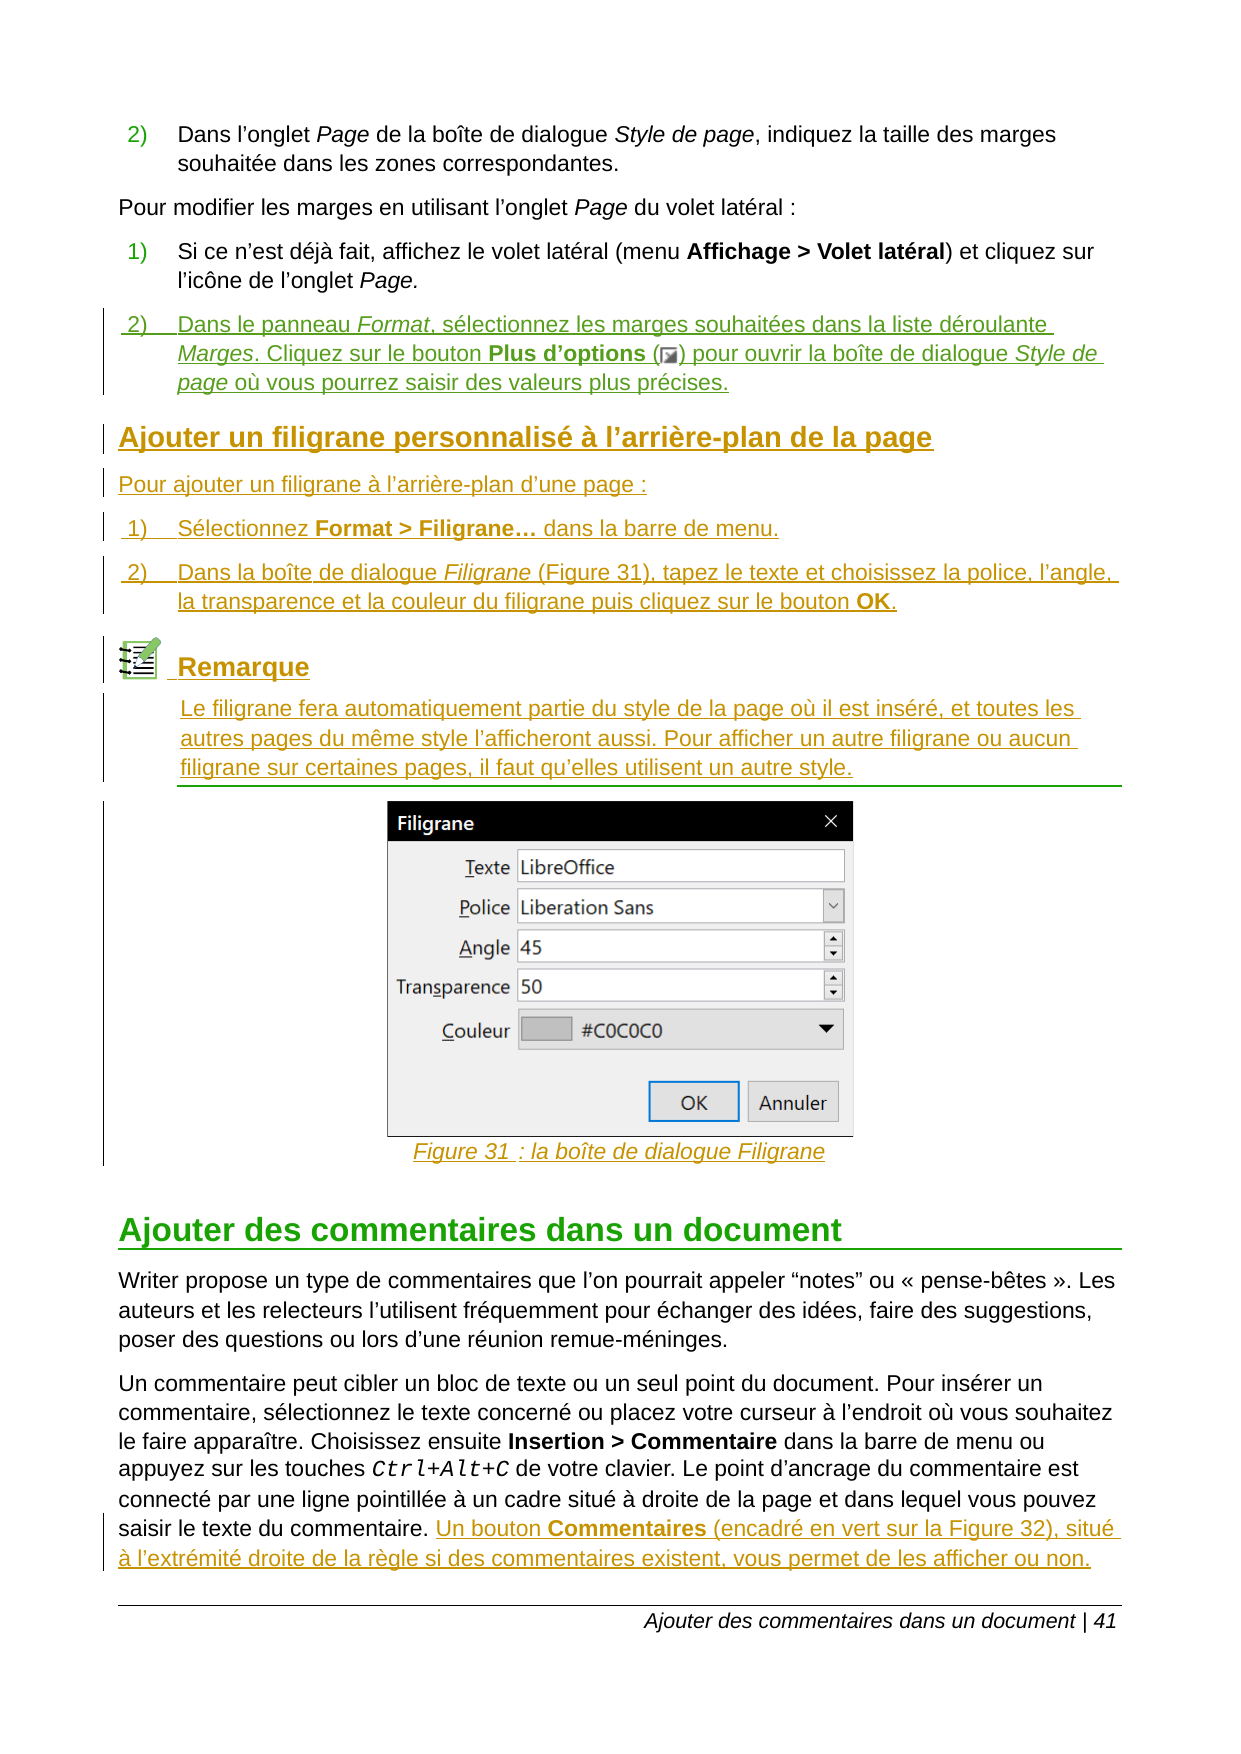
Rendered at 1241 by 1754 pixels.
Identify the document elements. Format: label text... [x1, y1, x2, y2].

text Writer propose un type de commentaires que l’on pourrait appeler “notes” ou « pense-bêtes ». Les auteurs et les relecteurs l’utilisent fréquemment pour échanger des idées, faire des suggestions, poser des questions ou lors d’une réunion remue-méninges. [118, 1265, 1122, 1352]
text Un commentaire peut cibler un bloc de texte ou un seul point du document. Pour insérer un commentaire, sélectionnez le texte concerné ou placez votre curseur à l’endroit où vous souhaitez le faire apparaître. Choisissez ensuite Insertion > Commentaire dans la barre de menu ou appuyez sur les touches Ctrl+Alt+C de votre clavier. Le point d’ancrage du commentaire est connecté par une ligne pointillée à un cadre situé à droite de la page et dans lequel vous pouvez saisir le texte du commentaire. Un bouton Commentaires (encadré en vert sur la Figure 32), situé à l’extrémité droite de la règle si des commentaires existent, vous permet de les afficher ou non. [118, 1367, 1122, 1571]
picture [660, 346, 679, 365]
list Si ce n’est déjà fait, affichez le volet latéral (menu Affichage > Volet latéral) et cliquez sur l’icône de l’onglet Page. [148, 235, 1122, 293]
list Dans le panneau Format, sélectionnez les marges souhaitées dans la liste déroulante Marges. Cliquez sur le bouton Plus d’options () pour ouvrir la boîte de dialogue Style de page où vous pourrez saisir des valeurs plus précises. [148, 308, 1122, 395]
picture [387, 801, 854, 1137]
text Figure 31 : la boîte de dialogue Filigrane [118, 1136, 1122, 1166]
list Dans l’onglet Page de la boîte de dialogue Style de page, indiquez la taille des marges souhaitée dans les zones correspondantes. [148, 118, 1122, 176]
text Pour ajouter un filigrane à l’arrière-plan d’une page : [118, 468, 1122, 497]
list Remarque [118, 636, 1122, 683]
text Pour modifier les marges en utilisant l’onglet Page du volet latéral : [118, 191, 1122, 220]
subtitle Ajouter un filigrane personnalisé à l’arrière-plan de la page [118, 424, 1122, 453]
list Sélectionnez Format > Filigrane… dans la barre de menu. [148, 512, 1122, 541]
subtitle Ajouter des commentaires dans un document [118, 1209, 1122, 1248]
list Dans la boîte de dialogue Filigrane (Figure 31), tapez le texte et choisissez la police, l’angle, la transparence et la couleur du filigrane puis cliquez sur le bouton OK. [148, 556, 1122, 614]
text Le filigrane fera automatiquement partie du style de la page où il est inséré, et toutes les autres pages du même style l’afficheront aussi. Pour afficher un autre filigrane ou aucun filigrane sur certaines pages, il faut qu’elles utilisent un autre style. [177, 690, 1122, 785]
